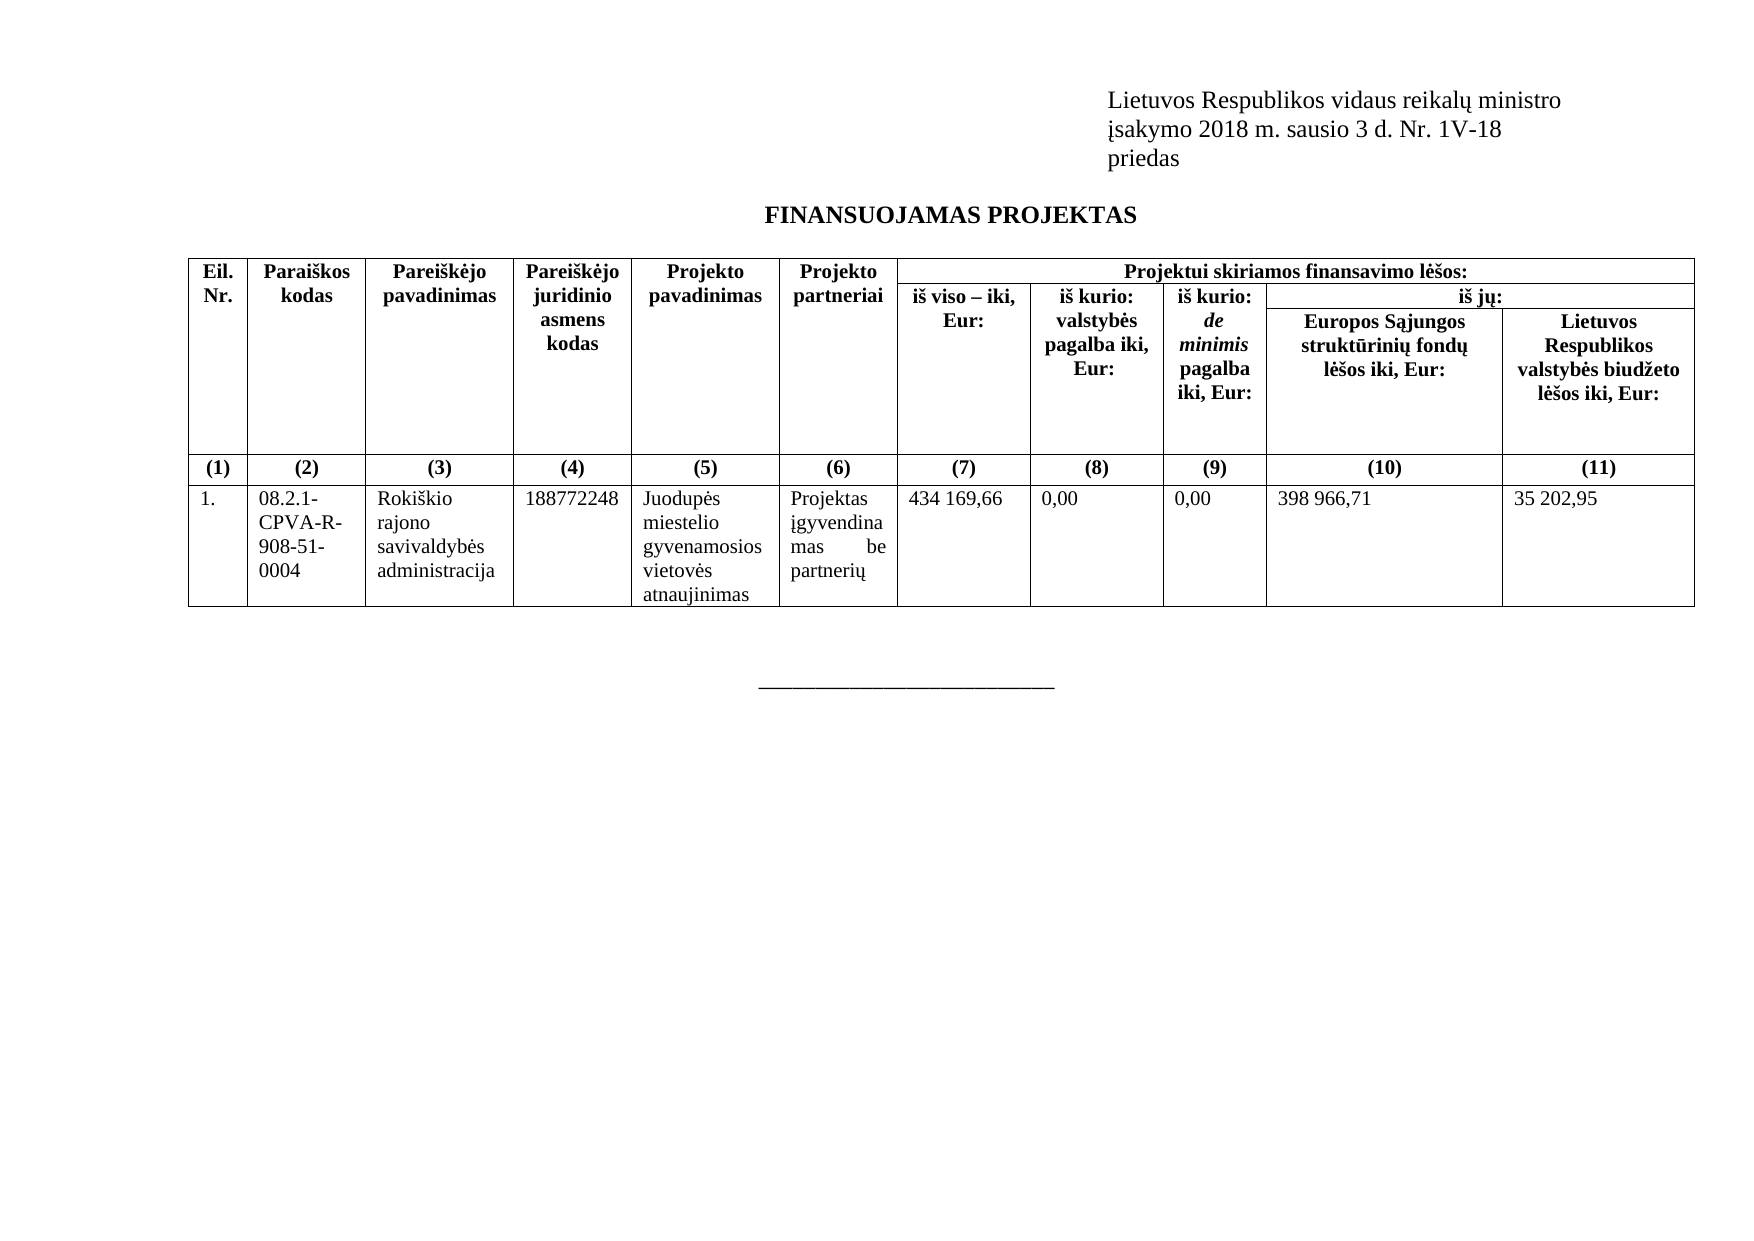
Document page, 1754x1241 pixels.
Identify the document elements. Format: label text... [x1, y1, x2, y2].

table_cell Lietuvos Respublikos valstybės biudžeto lėšos iki, Eur: [1503, 309, 1694, 454]
table_header Eil. Nr. [189, 259, 247, 454]
table_cell (9) [1164, 455, 1266, 485]
table_header Pareiškėjo juridinio asmens kodas [514, 259, 631, 454]
table_cell iš jų: [1267, 284, 1694, 308]
table_cell (2) [248, 455, 365, 485]
text __________________________ [177, 664, 1636, 693]
table_header Pareiškėjo pavadinimas [366, 259, 513, 454]
table_cell (6) [780, 455, 897, 485]
table_cell iš kurio: valstybės pagalba iki, Eur: [1031, 284, 1163, 454]
table_cell 1. [189, 486, 247, 606]
table_cell 188772248 [514, 486, 631, 606]
table_header Paraiškos kodas [248, 259, 365, 454]
table_header Projekto partneriai [780, 259, 897, 454]
table_cell (1) [189, 455, 247, 485]
table_cell 398 966,71 [1267, 486, 1502, 606]
table_cell Juodupės miestelio gyvenamosios vietovės atnaujinimas [632, 486, 779, 606]
table_cell iš kurio: de minimis pagalba iki, Eur: [1164, 284, 1266, 454]
table_cell (8) [1031, 455, 1163, 485]
table_cell iš viso – iki, Eur: [898, 284, 1030, 454]
table_cell 35 202,95 [1503, 486, 1694, 606]
table_cell 434 169,66 [898, 486, 1030, 606]
table_cell (10) [1267, 455, 1502, 485]
table_cell (3) [366, 455, 513, 485]
table_cell Projektas įgyvendinamas be partnerių [780, 486, 897, 606]
table_cell (5) [632, 455, 779, 485]
table_cell (11) [1503, 455, 1694, 485]
table_cell 08.2.1-CPVA-R-908-51-0004 [248, 486, 365, 606]
table_header Projektui skiriamos finansavimo lėšos: [898, 259, 1694, 283]
table_cell 0,00 [1164, 486, 1266, 606]
table_header Projekto pavadinimas [632, 259, 779, 454]
text įsakymo 2018 m. sausio 3 d. Nr. 1V-18 [177, 114, 1636, 143]
table_cell (7) [898, 455, 1030, 485]
table_cell (4) [514, 455, 631, 485]
table_cell Rokiškio rajono savivaldybės administracija [366, 486, 513, 606]
table_cell 0,00 [1031, 486, 1163, 606]
text FINANSUOJAMAS PROJEKTAS [177, 200, 1636, 229]
table_cell Europos Sąjungos struktūrinių fondų lėšos iki, Eur: [1267, 309, 1502, 454]
text Lietuvos Respublikos vidaus reikalų ministro [177, 85, 1636, 114]
text priedas [177, 143, 1636, 172]
